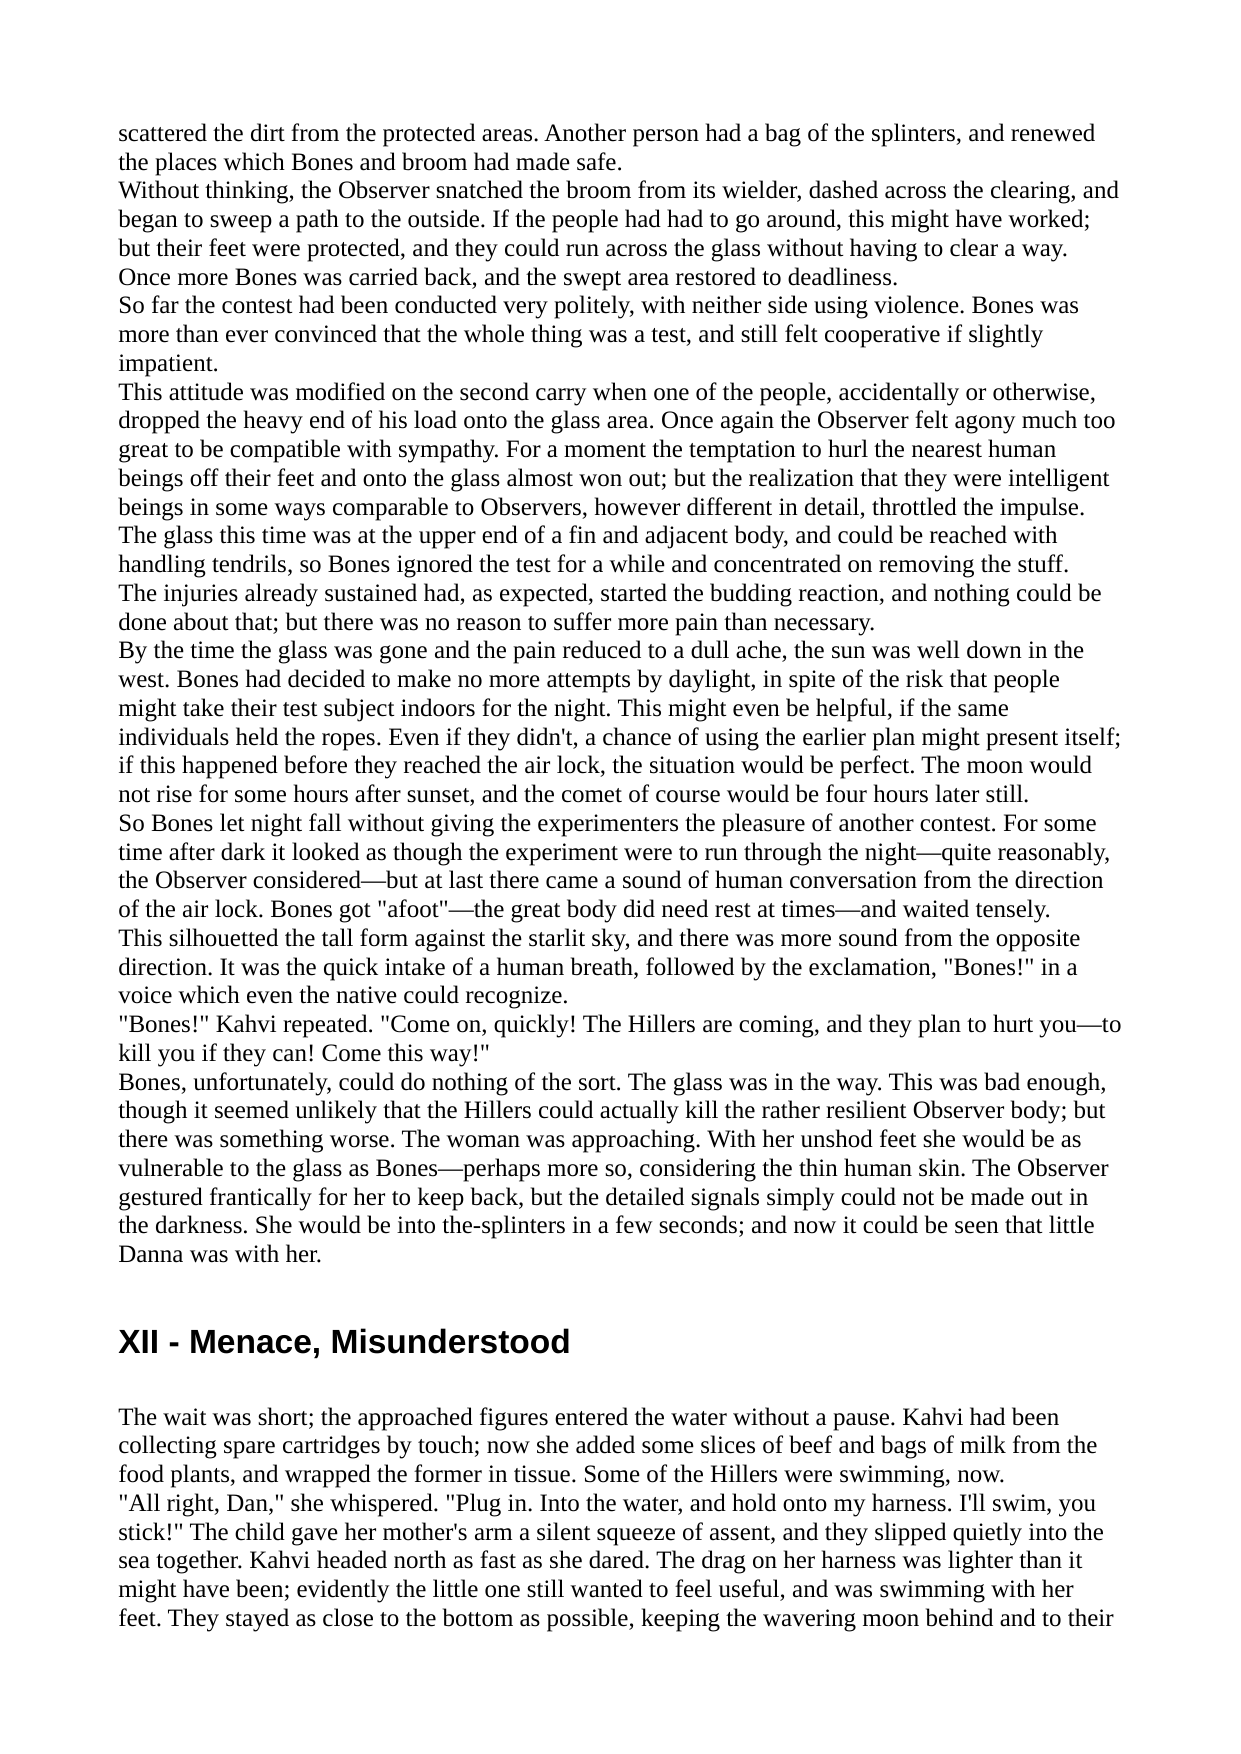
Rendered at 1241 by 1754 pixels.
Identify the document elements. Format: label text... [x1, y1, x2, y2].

text The glass this time was at the upper end of a fin and adjacent body, and could be reached with handling tendrils, so Bones ignored the test for a while and concentrated on removing the stuff. [118, 521, 1122, 578]
text Without thinking, the Observer snatched the broom from its wielder, dashed across the clearing, and began to sweep a path to the outside. If the people had had to go around, this might have worked; but their feet were protected, and they could run across the glass without having to clear a way. Once more Bones was carried back, and the swept area restored to deadliness. [118, 176, 1122, 291]
text The injuries already sustained had, as expected, started the budding reaction, and nothing could be done about that; but there was no reason to suffer more pain than necessary. [118, 578, 1122, 636]
text This attitude was modified on the second carry when one of the people, accidentally or otherwise, dropped the heavy end of his load onto the glass area. Once again the Observer felt agony much too great to be compatible with sympathy. For a moment the temptation to hurl the nearest human beings off their feet and onto the glass almost won out; but the realization that they were intelligent beings in some ways comparable to Observers, however different in detail, throttled the impulse. [118, 377, 1122, 521]
text The wait was short; the approached figures entered the water without a pause. Kahvi had been collecting spare cartridges by touch; now she added some slices of beef and bags of milk from the food plants, and wrapped the former in tissue. Some of the Hillers were swimming, now. [118, 1402, 1122, 1488]
subtitle XII - Menace, Misunderstood [118, 1322, 1122, 1361]
text Bones, unfortunately, could do nothing of the sort. The glass was in the way. This was bad enough, though it seemed unlikely that the Hillers could actually kill the rather resilient Observer body; but there was something worse. The woman was approaching. With her unshod feet she would be as vulnerable to the glass as Bones—perhaps more so, considering the thin human skin. The Observer gestured frantically for her to keep back, but the detailed signals simply could not be made out in the darkness. She would be into the-splinters in a few seconds; and now it could be seen that little Danna was with her. [118, 1067, 1122, 1268]
text By the time the glass was gone and the pain reduced to a dull ache, the sun was well down in the west. Bones had decided to make no more attempts by daylight, in spite of the risk that people might take their test subject indoors for the night. This might even be helpful, if the same individuals held the ropes. Even if they didn't, a chance of using the earlier plan might present itself; if this happened before they reached the air lock, the situation would be perfect. The moon would not rise for some hours after sunset, and the comet of course would be four hours later still. [118, 636, 1122, 808]
text So far the contest had been conducted very politely, with neither side using violence. Bones was more than ever convinced that the whole thing was a test, and still felt cooperative if slightly impatient. [118, 291, 1122, 377]
text "Bones!" Kahvi repeated. "Come on, quickly! The Hillers are coming, and they plan to hurt you—to kill you if they can! Come this way!" [118, 1009, 1122, 1067]
text This silhouetted the tall form against the starlit sky, and there was more sound from the opposite direction. It was the quick intake of a human breath, followed by the exclamation, "Bones!" in a voice which even the native could recognize. [118, 923, 1122, 1009]
text "All right, Dan," she whispered. "Plug in. Into the water, and hold onto my harness. I'll swim, you stick!" The child gave her mother's arm a silent squeeze of assent, and they slipped quietly into the sea together. Kahvi headed north as fast as she dared. The drag on her harness was lighter than it might have been; evidently the little one still wanted to feel useful, and was swimming with her feet. They stayed as close to the bottom as possible, keeping the wavering moon behind and to their [118, 1488, 1122, 1632]
text scattered the dirt from the protected areas. Another person had a bag of the splinters, and renewed the places which Bones and broom had made safe. [118, 118, 1122, 176]
text So Bones let night fall without giving the experimenters the pleasure of another contest. For some time after dark it looked as though the experiment were to run through the night—quite reasonably, the Observer considered—but at last there came a sound of human conversation from the direction of the air lock. Bones got "afoot"—the great body did need rest at times—and waited tensely. [118, 808, 1122, 923]
